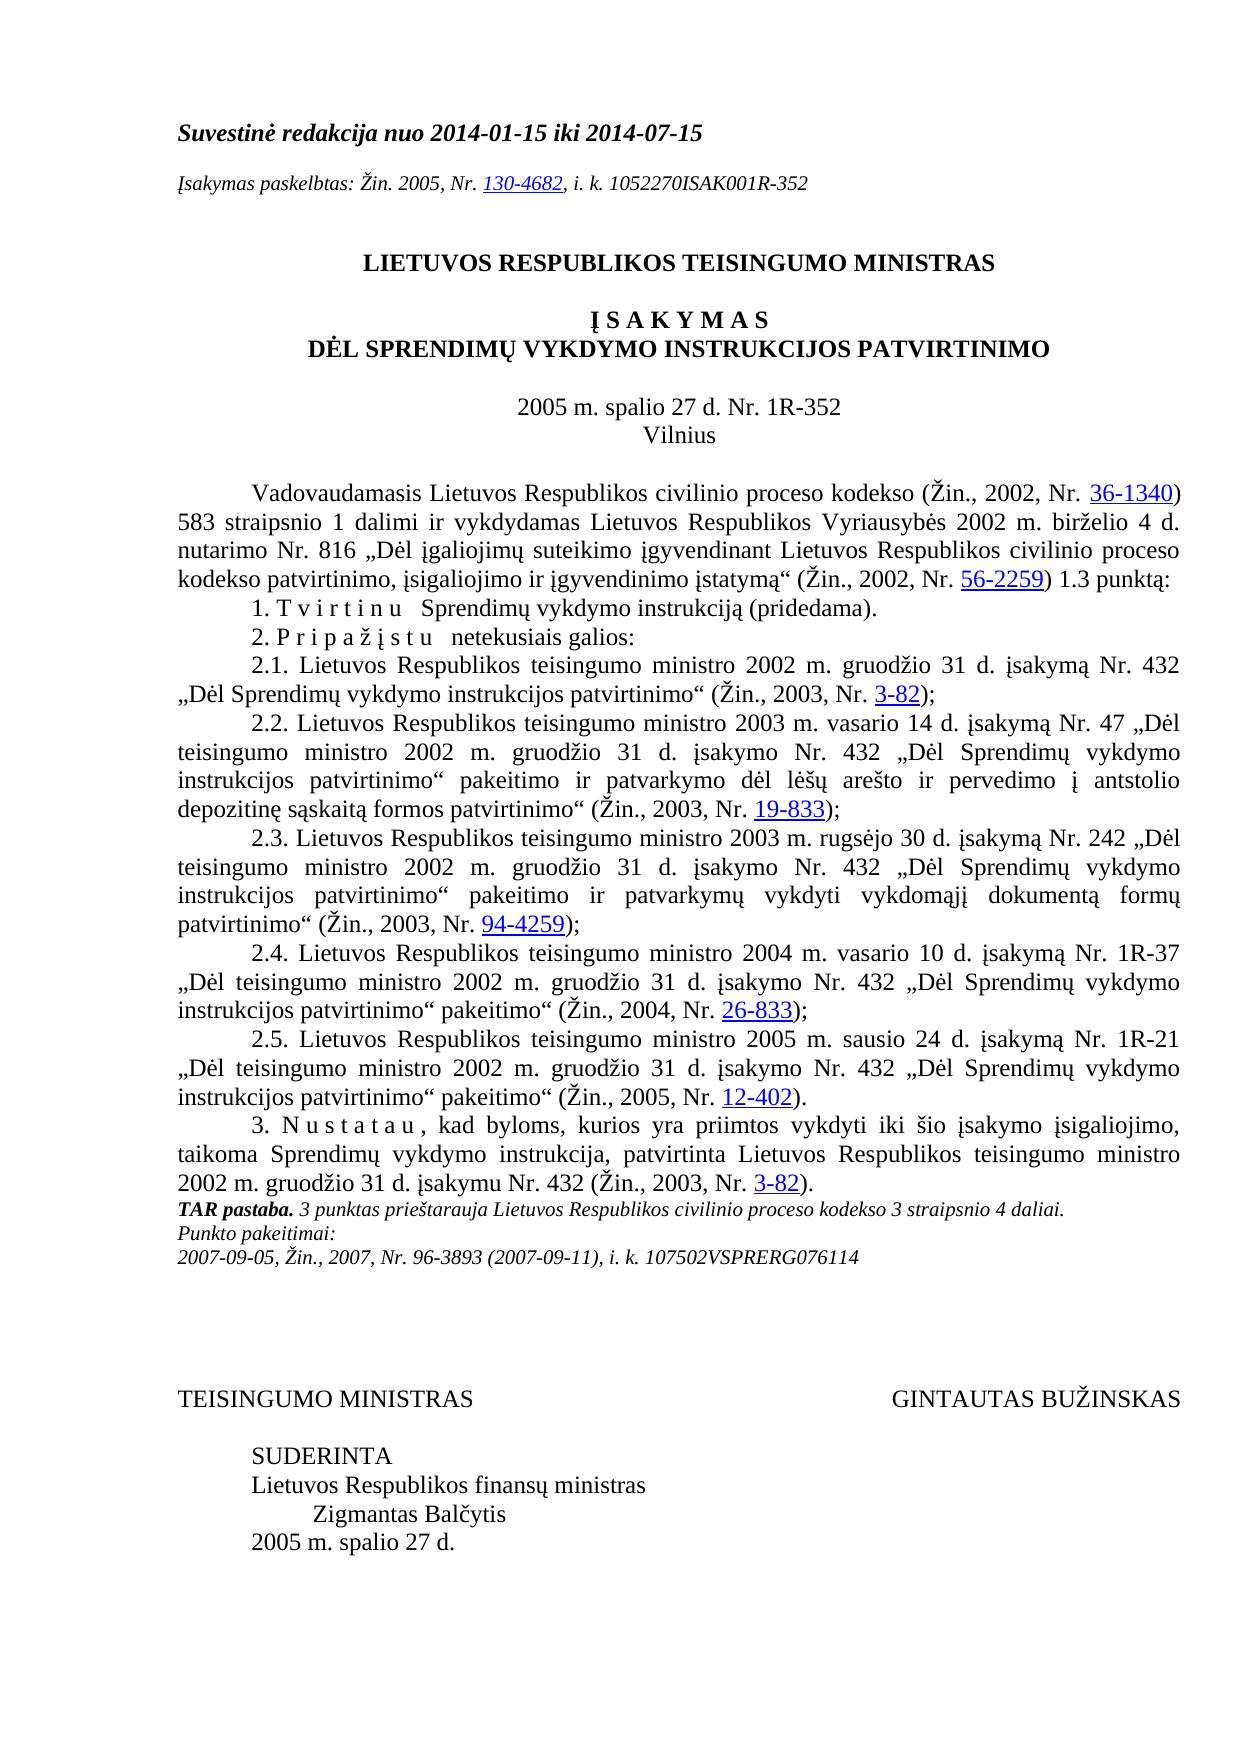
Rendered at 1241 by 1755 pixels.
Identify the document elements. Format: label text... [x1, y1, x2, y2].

text Į S A K Y M A S [177, 305, 1181, 334]
text Lietuvos Respublikos finansų ministras [177, 1470, 1181, 1499]
text 3. Nustatau, kad byloms, kurios yra priimtos vykdyti iki šio įsakymo įsigaliojimo, taikoma Sprendimų vykdymo instrukcija, patvirtinta Lietuvos Respublikos teisingumo ministro 2002 m. gruodžio 31 d. įsakymu Nr. 432 (Žin., 2003, Nr. 3-82). [177, 1110, 1181, 1197]
text 2005 m. spalio 27 d. Nr. 1R-352 [177, 392, 1181, 420]
text 2.5. Lietuvos Respublikos teisingumo ministro 2005 m. sausio 24 d. įsakymą Nr. 1R-21 „Dėl teisingumo ministro 2002 m. gruodžio 31 d. įsakymo Nr. 432 „Dėl Sprendimų vykdymo instrukcijos patvirtinimo“ pakeitimo“ (Žin., 2005, Nr. 12-402). [177, 1024, 1181, 1110]
text 2.4. Lietuvos Respublikos teisingumo ministro 2004 m. vasario 10 d. įsakymą Nr. 1R-37 „Dėl teisingumo ministro 2002 m. gruodžio 31 d. įsakymo Nr. 432 „Dėl Sprendimų vykdymo instrukcijos patvirtinimo“ pakeitimo“ (Žin., 2004, Nr. 26-833); [177, 938, 1181, 1024]
text Vilnius [177, 420, 1181, 449]
text TAR pastaba. 3 punktas prieštarauja Lietuvos Respublikos civilinio proceso kodekso 3 straipsnio 4 daliai. [177, 1197, 1181, 1221]
text 2.3. Lietuvos Respublikos teisingumo ministro 2003 m. rugsėjo 30 d. įsakymą Nr. 242 „Dėl teisingumo ministro 2002 m. gruodžio 31 d. įsakymo Nr. 432 „Dėl Sprendimų vykdymo instrukcijos patvirtinimo“ pakeitimo ir patvarkymų vykdyti vykdomąjį dokumentą formų patvirtinimo“ (Žin., 2003, Nr. 94-4259); [177, 823, 1181, 938]
text Punkto pakeitimai: [177, 1221, 1181, 1245]
text 1. Tvirtinu Sprendimų vykdymo instrukciją (pridedama). [177, 593, 1181, 622]
text TEISINGUMO MINISTRAS GINTAUTAS BUŽINSKAS [177, 1384, 1181, 1412]
text 2007-09-05, Žin., 2007, Nr. 96-3893 (2007-09-11), i. k. 107502VSPRERG076114 [177, 1245, 1181, 1269]
text Zigmantas Balčytis [177, 1499, 1181, 1527]
text Įsakymas paskelbtas: Žin. 2005, Nr. 130-4682, i. k. 1052270ISAK001R-352 [177, 171, 1181, 195]
text 2.2. Lietuvos Respublikos teisingumo ministro 2003 m. vasario 14 d. įsakymą Nr. 47 „Dėl teisingumo ministro 2002 m. gruodžio 31 d. įsakymo Nr. 432 „Dėl Sprendimų vykdymo instrukcijos patvirtinimo“ pakeitimo ir patvarkymo dėl lėšų arešto ir pervedimo į antstolio depozitinę sąskaitą formos patvirtinimo“ (Žin., 2003, Nr. 19-833); [177, 708, 1181, 823]
text SUDERINTA [177, 1441, 1181, 1470]
text 2005 m. spalio 27 d. [177, 1527, 1181, 1556]
text 2. Pripažįstu netekusiais galios: [177, 622, 1181, 650]
text 2.1. Lietuvos Respublikos teisingumo ministro 2002 m. gruodžio 31 d. įsakymą Nr. 432 „Dėl Sprendimų vykdymo instrukcijos patvirtinimo“ (Žin., 2003, Nr. 3-82); [177, 650, 1181, 708]
text DĖL SPRENDIMŲ VYKDYMO INSTRUKCIJOS PATVIRTINIMO [177, 334, 1181, 363]
text Vadovaudamasis Lietuvos Respublikos civilinio proceso kodekso (Žin., 2002, Nr. 36-1340) 583 straipsnio 1 dalimi ir vykdydamas Lietuvos Respublikos Vyriausybės 2002 m. birželio 4 d. nutarimo Nr. 816 „Dėl įgaliojimų suteikimo įgyvendinant Lietuvos Respublikos civilinio proceso kodekso patvirtinimo, įsigaliojimo ir įgyvendinimo įstatymą“ (Žin., 2002, Nr. 56-2259) 1.3 punktą: [177, 478, 1181, 593]
text Suvestinė redakcija nuo 2014-01-15 iki 2014-07-15 [177, 118, 1181, 147]
text LIETUVOS RESPUBLIKOS TEISINGUMO MINISTRAS [177, 248, 1181, 277]
